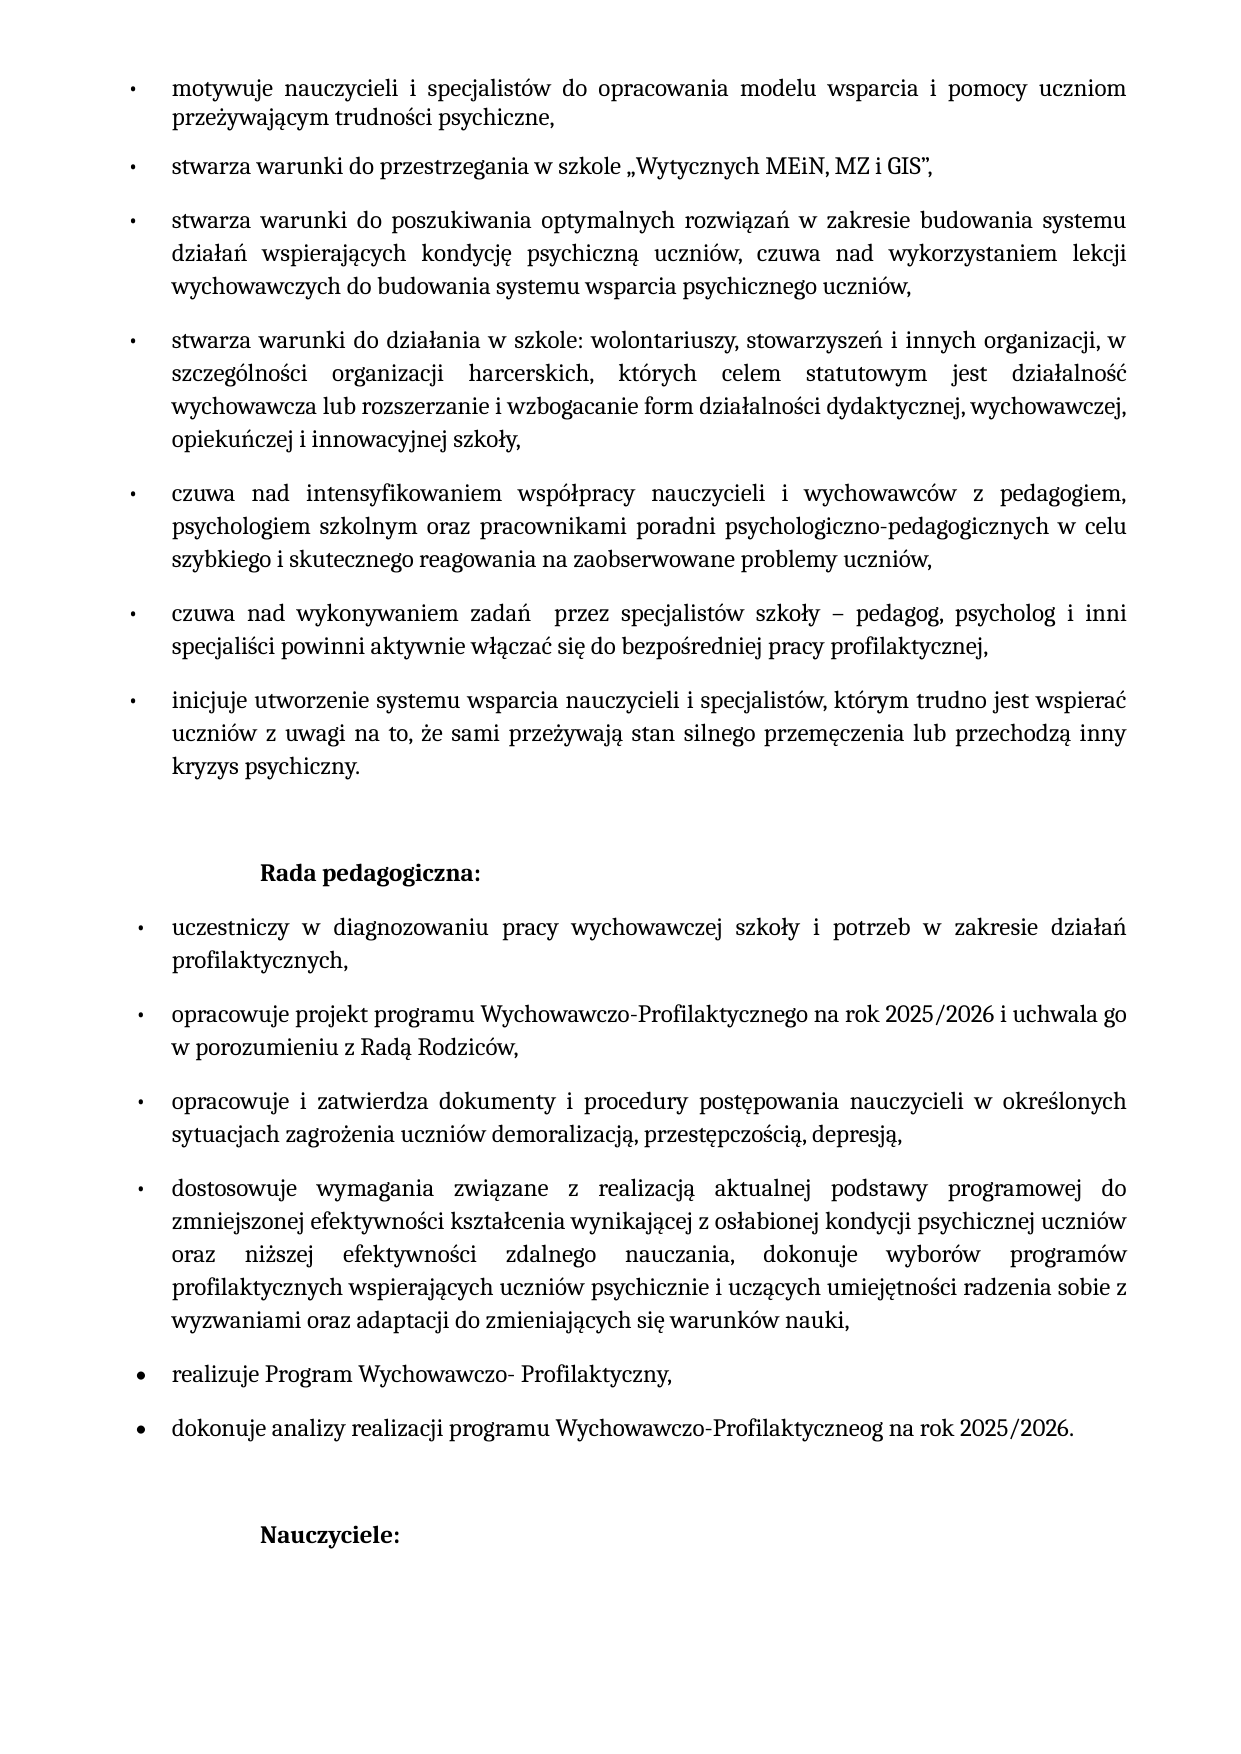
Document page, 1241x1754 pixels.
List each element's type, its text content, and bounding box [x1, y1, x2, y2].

list dokonuje analizy realizacji programu Wychowawczo-Profilaktyczneog na rok 2025/2026. [135, 1413, 1128, 1442]
list inicjuje utworzenie systemu wsparcia nauczycieli i specjalistów, którym trudno jest wspierać uczniów z uwagi na to, że sami przeżywają stan silnego przemęczenia lub przechodzą inny kryzys psychiczny. [127, 686, 1128, 780]
list czuwa nad wykonywaniem zadań przez specjalistów szkoły – pedagog, psycholog i inni specjaliści powinni aktywnie włączać się do bezpośredniej pracy profilaktycznej, [127, 599, 1128, 660]
list uczestniczy w diagnozowaniu pracy wychowawczej szkoły i potrzeb w zakresie działań profilaktycznych, [135, 913, 1128, 975]
list opracowuje i zatwierdza dokumenty i procedury postępowania nauczycieli w określonych sytuacjach zagrożenia uczniów demoralizacją, przestępczością, depresją, [135, 1087, 1128, 1149]
list opracowuje projekt programu Wychowawczo-Profilaktycznego na rok 2025/2026 i uchwala go w porozumieniu z Radą Rodziców, [135, 1000, 1128, 1062]
text Nauczyciele: [217, 1521, 1128, 1550]
text Rada pedagogiczna: [186, 859, 1128, 888]
list stwarza warunki do działania w szkole: wolontariuszy, stowarzyszeń i innych organizacji, w szczególności organizacji harcerskich, których celem statutowym jest działalność wychowawcza lub rozszerzanie i wzbogacanie form działalności dydaktycznej, wychowawczej, opiekuńczej i innowacyjnej szkoły, [127, 326, 1128, 454]
list czuwa nad intensyfikowaniem współpracy nauczycieli i wychowawców z pedagogiem, psychologiem szkolnym oraz pracownikami poradni psychologiczno-pedagogicznych w celu szybkiego i skutecznego reagowania na zaobserwowane problemy uczniów, [127, 479, 1128, 573]
list realizuje Program Wychowawczo- Profilaktyczny, [135, 1360, 1128, 1388]
list stwarza warunki do poszukiwania optymalnych rozwiązań w zakresie budowania systemu działań wspierających kondycję psychiczną uczniów, czuwa nad wykorzystaniem lekcji wychowawczych do budowania systemu wsparcia psychicznego uczniów, [127, 206, 1128, 301]
list dostosowuje wymagania związane z realizacją aktualnej podstawy programowej do zmniejszonej efektywności kształcenia wynikającej z osłabionej kondycji psychicznej uczniów oraz niższej efektywności zdalnego nauczania, dokonuje wyborów programów profilaktycznych wspierających uczniów psychicznie i uczących umiejętności radzenia sobie z wyzwaniami oraz adaptacji do zmieniających się warunków nauki, [135, 1174, 1128, 1334]
list stwarza warunki do przestrzegania w szkole „Wytycznych MEiN, MZ i GIS”, [127, 152, 1128, 181]
list motywuje nauczycieli i specjalistów do opracowania modelu wsparcia i pomocy uczniom przeżywającym trudności psychiczne, [127, 74, 1128, 131]
